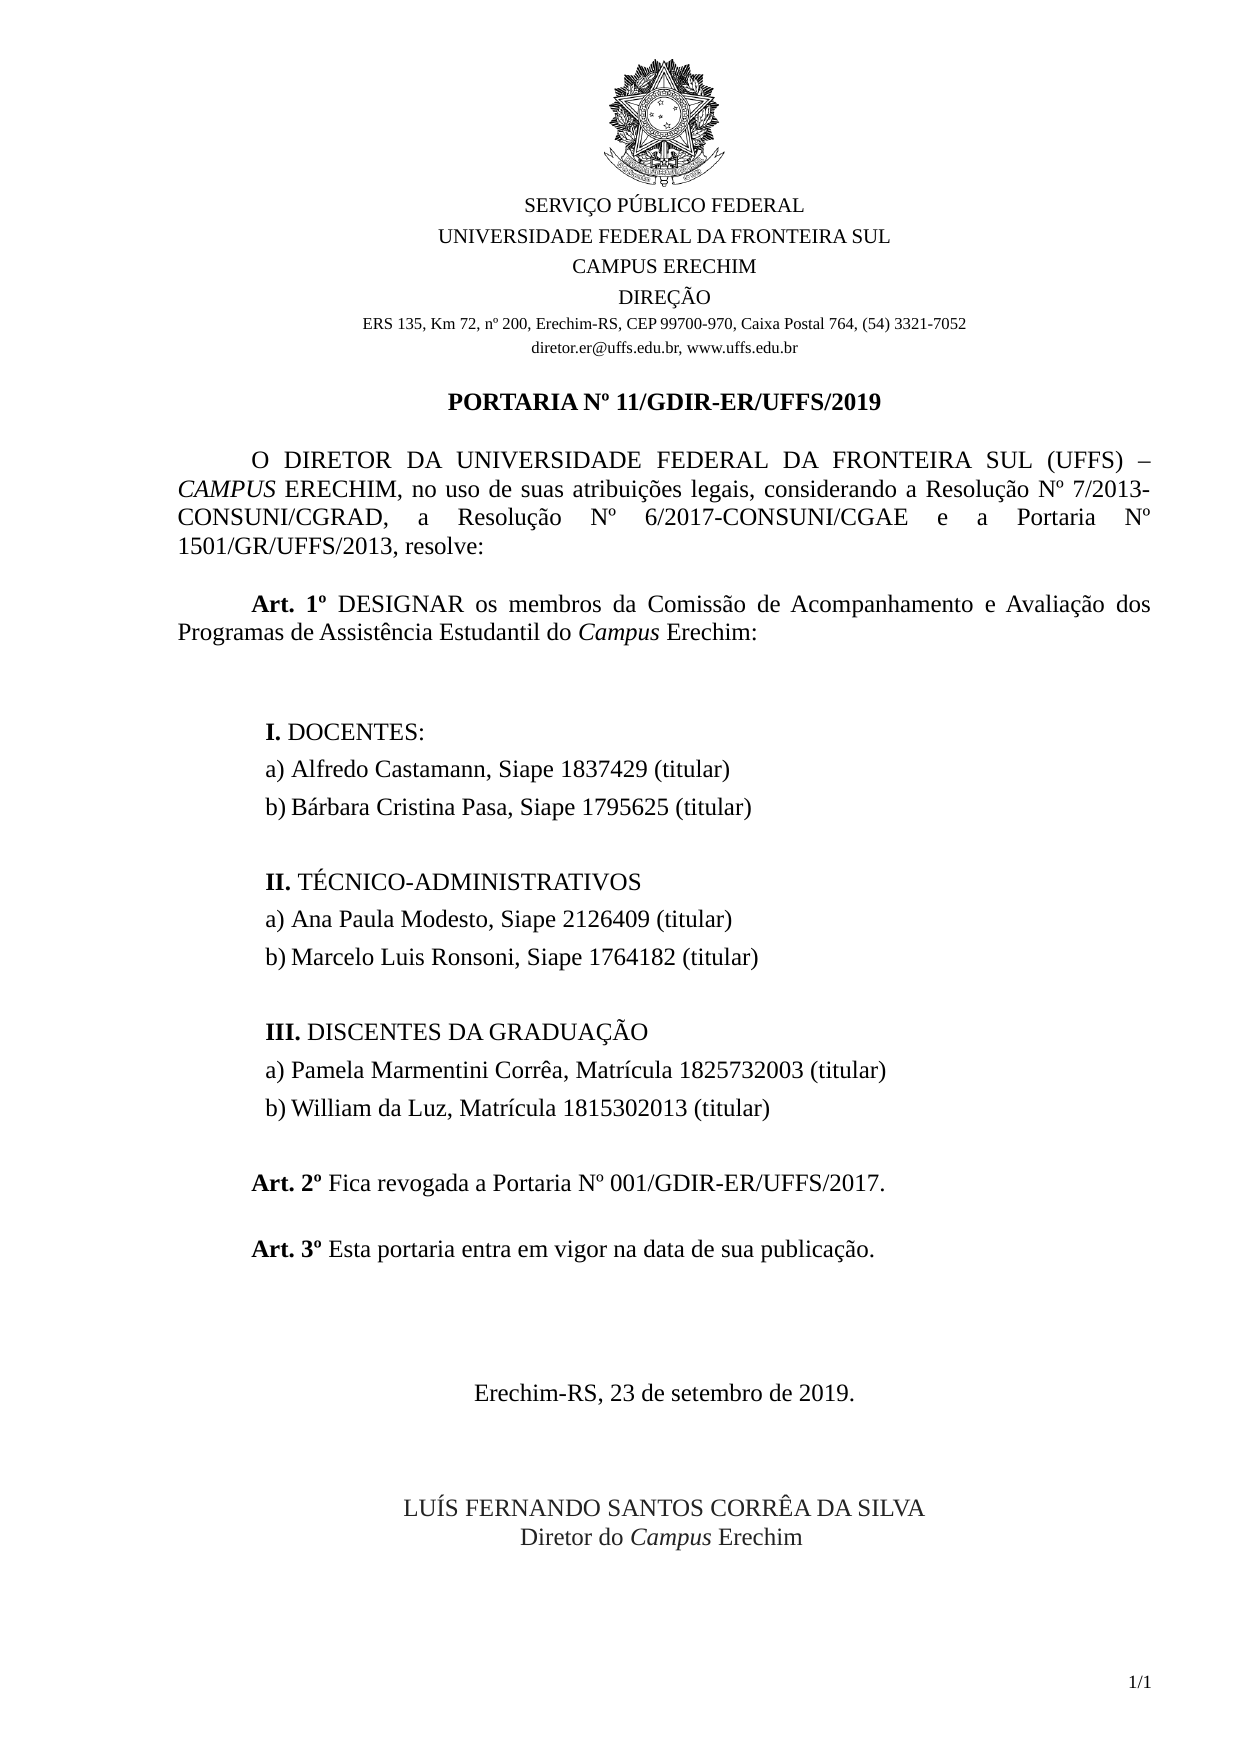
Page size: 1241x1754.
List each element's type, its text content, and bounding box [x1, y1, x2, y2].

text III. DISCENTES DA GRADUAÇÃO [177, 1017, 1152, 1046]
text Art. 1º DESIGNAR os membros da Comissão de Acompanhamento e Avaliação dos Programas de Assistência Estudantil do Campus Erechim: [177, 589, 1152, 646]
text Erechim-RS, 23 de setembro de 2019. [177, 1378, 1152, 1407]
text a) Ana Paula Modesto, Siape 2126409 (titular) [177, 904, 1152, 933]
text b) Marcelo Luis Ronsoni, Siape 1764182 (titular) [177, 942, 1152, 971]
text a) Alfredo Castamann, Siape 1837429 (titular) [177, 754, 1152, 783]
text b) William da Luz, Matrícula 1815302013 (titular) [177, 1093, 1152, 1121]
text LUÍS FERNANDO SANTOS CORRÊA DA SILVA [177, 1493, 1152, 1522]
text a) Pamela Marmentini Corrêa, Matrícula 1825732003 (titular) [177, 1055, 1152, 1084]
text II. TÉCNICO-ADMINISTRATIVOS [177, 867, 1152, 896]
text O DIRETOR DA UNIVERSIDADE FEDERAL DA FRONTEIRA SUL (UFFS) – CAMPUS ERECHIM, no uso de suas atribuições legais, considerando a Resolução Nº 7/2013-CONSUNI/CGRAD, a Resolução Nº 6/2017-CONSUNI/CGAE e a Portaria Nº 1501/GR/UFFS/2013, resolve: [177, 445, 1152, 560]
text PORTARIA Nº 11/GDIR-ER/UFFS/2019 [177, 387, 1152, 416]
text Diretor do Campus Erechim [177, 1522, 1152, 1550]
text Art. 2º Fica revogada a Portaria Nº 001/GDIR-ER/UFFS/2017. [177, 1168, 1152, 1197]
text Art. 3º Esta portaria entra em vigor na data de sua publicação. [177, 1234, 1152, 1263]
text I. DOCENTES: [177, 717, 1152, 745]
text b) Bárbara Cristina Pasa, Siape 1795625 (titular) [177, 792, 1152, 821]
